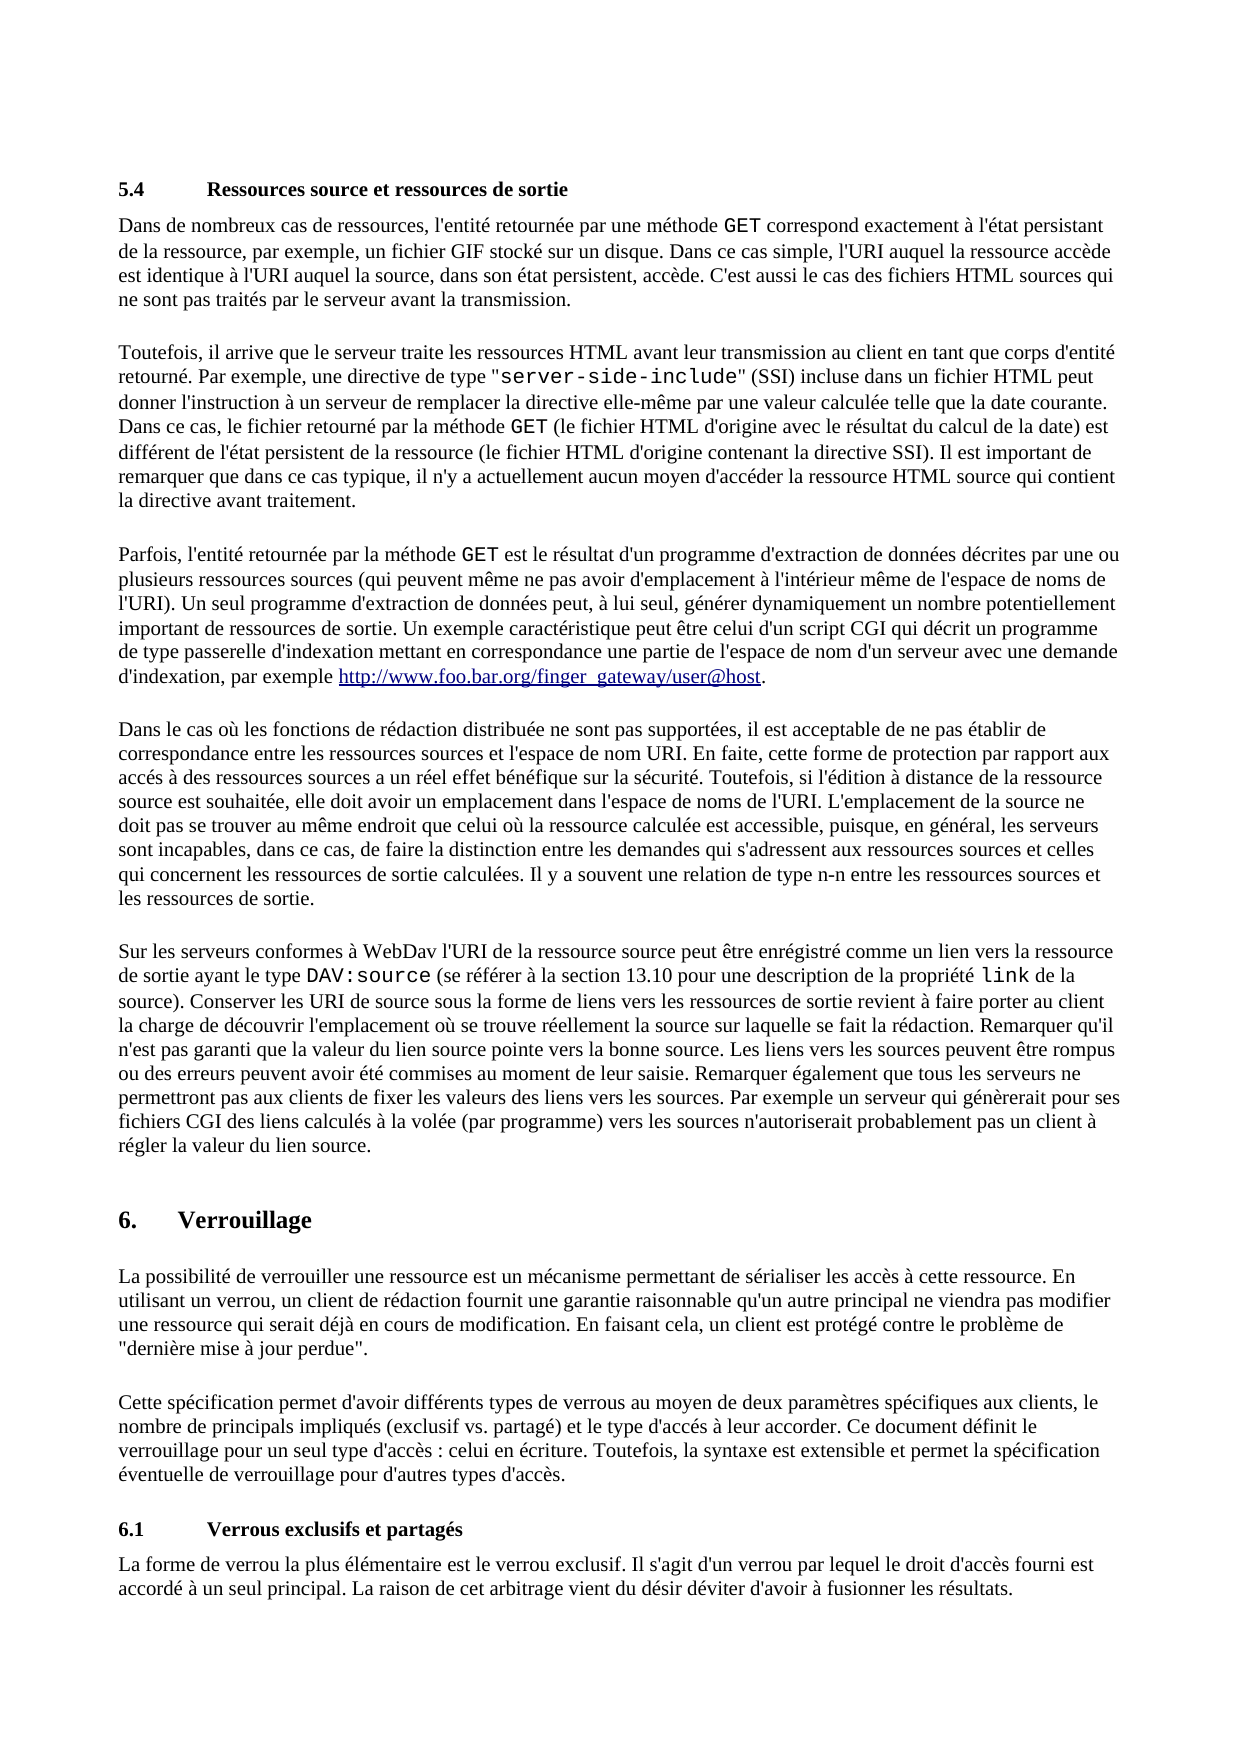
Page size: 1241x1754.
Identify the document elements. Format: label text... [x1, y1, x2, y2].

text Toutefois, il arrive que le serveur traite les ressources HTML avant leur transmission au client en tant que corps d'entité retourné. Par exemple, une directive de type "server-side-include" (SSI) incluse dans un fichier HTML peut donner l'instruction à un serveur de remplacer la directive elle-même par une valeur calculée telle que la date courante. Dans ce cas, le fichier retourné par la méthode GET (le fichier HTML d'origine avec le résultat du calcul de la date) est différent de l'état persistent de la ressource (le fichier HTML d'origine contenant la directive SSI). Il est important de remarquer que dans ce cas typique, il n'y a actuellement aucun moyen d'accéder la ressource HTML source qui contient la directive avant traitement. [118, 340, 1122, 512]
subtitle 6.1 Verrous exclusifs et partagés [118, 1516, 1122, 1541]
subtitle 5.4 Ressources source et ressources de sortie [118, 177, 1122, 201]
text Dans le cas où les fonctions de rédaction distribuée ne sont pas supportées, il est acceptable de ne pas établir de correspondance entre les ressources sources et l'espace de nom URI. En faite, cette forme de protection par rapport aux accés à des ressources sources a un réel effet bénéfique sur la sécurité. Toutefois, si l'édition à distance de la ressource source est souhaitée, elle doit avoir un emplacement dans l'espace de noms de l'URI. L'emplacement de la source ne doit pas se trouver au même endroit que celui où la ressource calculée est accessible, puisque, en général, les serveurs sont incapables, dans ce cas, de faire la distinction entre les demandes qui s'adressent aux ressources sources et celles qui concernent les ressources de sortie calculées. Il y a souvent une relation de type n-n entre les ressources sources et les ressources de sortie. [118, 717, 1122, 909]
text Parfois, l'entité retournée par la méthode GET est le résultat d'un programme d'extraction de données décrites par une ou plusieurs ressources sources (qui peuvent même ne pas avoir d'emplacement à l'intérieur même de l'espace de noms de l'URI). Un seul programme d'extraction de données peut, à lui seul, générer dynamiquement un nombre potentiellement important de ressources de sortie. Un exemple caractéristique peut être celui d'un script CGI qui décrit un programme de type passerelle d'indexation mettant en correspondance une partie de l'espace de nom d'un serveur avec une demande d'indexation, par exemple http://www.foo.bar.org/finger_gateway/user@host. [118, 542, 1122, 688]
text Dans de nombreux cas de ressources, l'entité retournée par une méthode GET correspond exactement à l'état persistant de la ressource, par exemple, un fichier GIF stocké sur un disque. Dans ce cas simple, l'URI auquel la ressource accède est identique à l'URI auquel la source, dans son état persistent, accède. C'est aussi le cas des fichiers HTML sources qui ne sont pas traités par le serveur avant la transmission. [118, 213, 1122, 311]
text La forme de verrou la plus élémentaire est le verrou exclusif. Il s'agit d'un verrou par lequel le droit d'accès fourni est accordé à un seul principal. La raison de cet arbitrage vient du désir déviter d'avoir à fusionner les résultats. [118, 1552, 1122, 1600]
text La possibilité de verrouiller une ressource est un mécanisme permettant de sérialiser les accès à cette ressource. En utilisant un verrou, un client de rédaction fournit une garantie raisonnable qu'un autre principal ne viendra pas modifier une ressource qui serait déjà en cours de modification. En faisant cela, un client est protégé contre le problème de "dernière mise à jour perdue". [118, 1264, 1122, 1360]
text Sur les serveurs conformes à WebDav l'URI de la ressource source peut être enrégistré comme un lien vers la ressource de sortie ayant le type DAV:source (se référer à la section 13.10 pour une description de la propriété link de la source). Conserver les URI de source sous la forme de liens vers les ressources de sortie revient à faire porter au client la charge de découvrir l'emplacement où se trouve réellement la source sur laquelle se fait la rédaction. Remarquer qu'il n'est pas garanti que la valeur du lien source pointe vers la bonne source. Les liens vers les sources peuvent être rompus ou des erreurs peuvent avoir été commises au moment de leur saisie. Remarquer également que tous les serveurs ne permettront pas aux clients de fixer les valeurs des liens vers les sources. Par exemple un serveur qui génèrerait pour ses fichiers CGI des liens calculés à la volée (par programme) vers les sources n'autoriserait probablement pas un client à régler la valeur du lien source. [118, 939, 1122, 1157]
text Cette spécification permet d'avoir différents types de verrous au moyen de deux paramètres spécifiques aux clients, le nombre de principals impliqués (exclusif vs. partagé) et le type d'accés à leur accorder. Ce document définit le verrouillage pour un seul type d'accès : celui en écriture. Toutefois, la syntaxe est extensible et permet la spécification éventuelle de verrouillage pour d'autres types d'accès. [118, 1389, 1122, 1486]
subtitle 6. Verrouillage [118, 1206, 1122, 1234]
